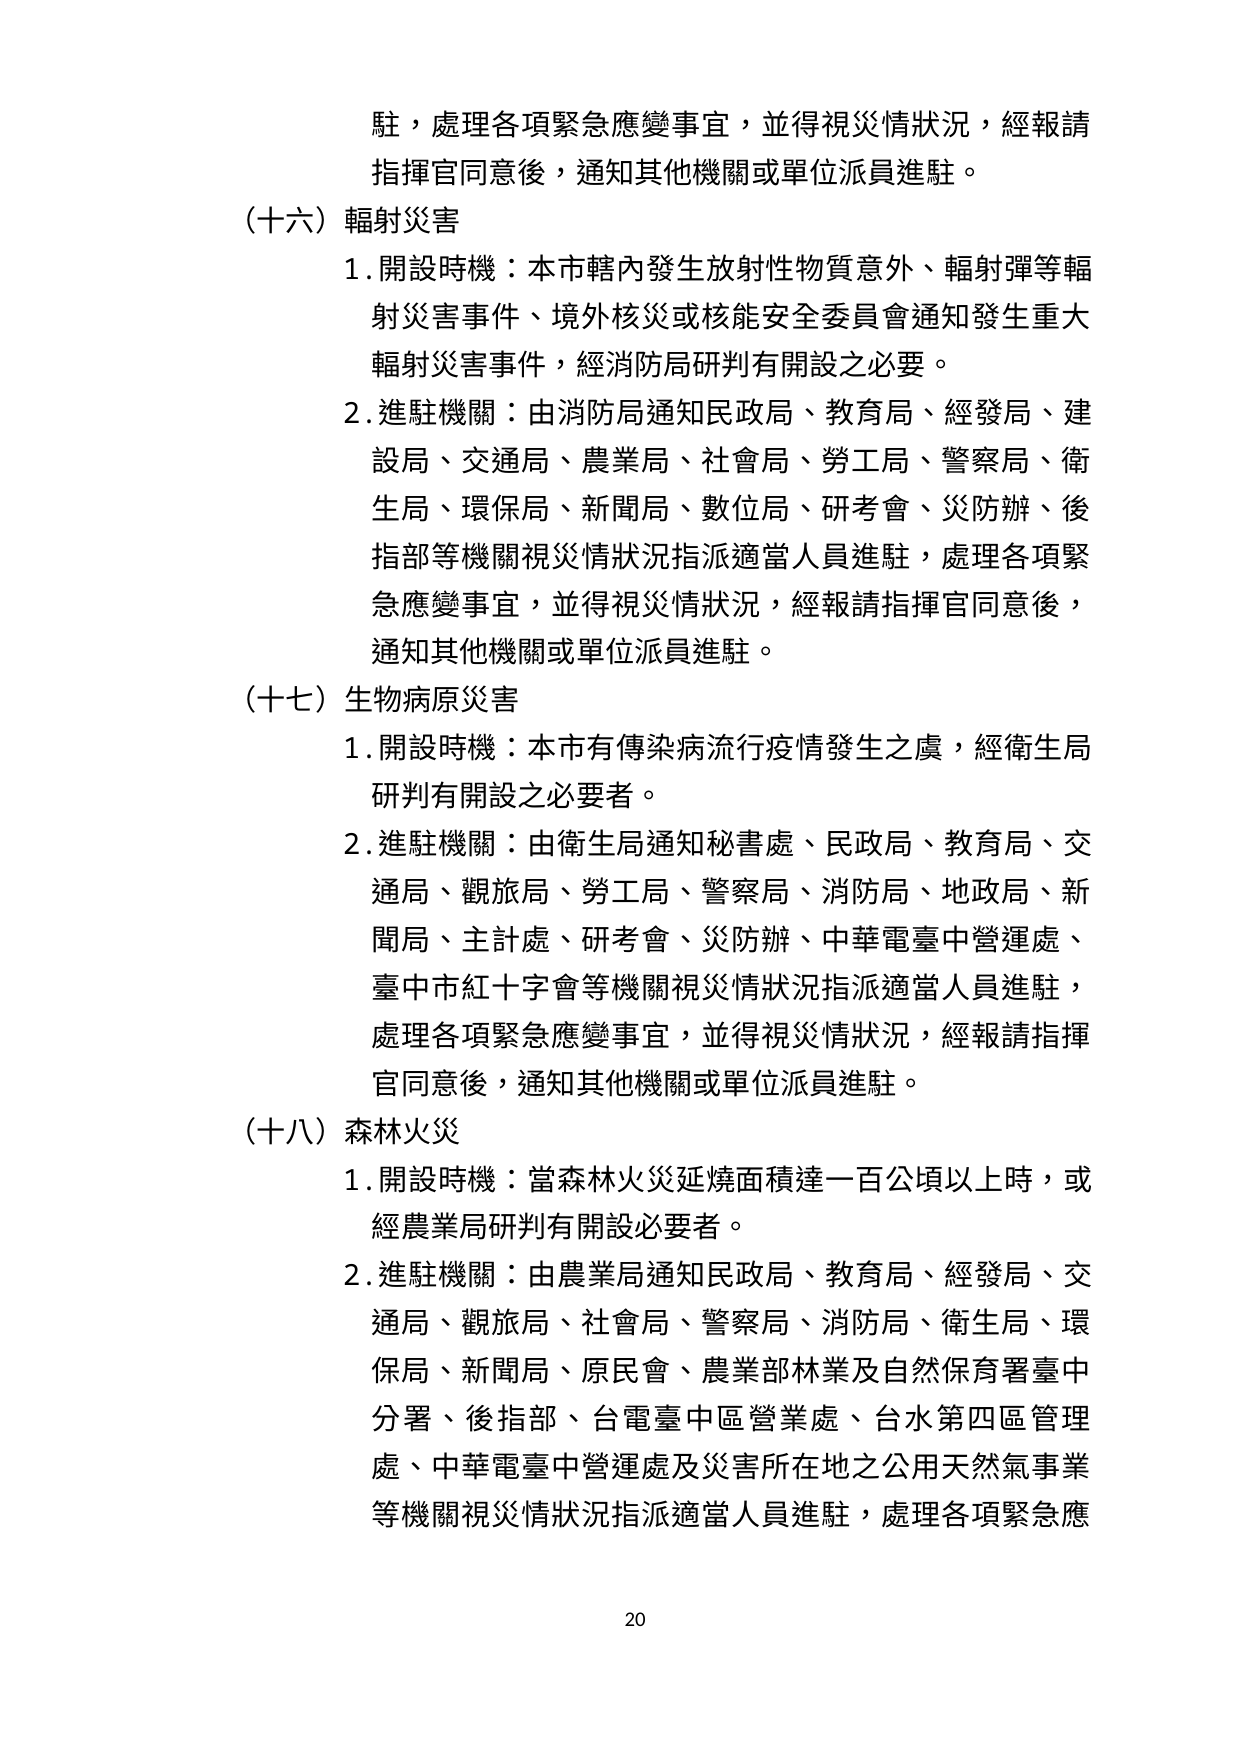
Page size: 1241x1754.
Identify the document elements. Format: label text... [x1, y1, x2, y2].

text （十六）輻射災害 [227, 193, 1092, 241]
text （十七）生物病原災害 [227, 672, 1092, 720]
text 2.進駐機關：由衛生局通知秘書處、民政局、教育局、交通局、觀旅局、勞工局、警察局、消防局、地政局、新聞局、主計處、研考會、災防辦、中華電臺中營運處、臺中市紅十字會等機關視災情狀況指派適當人員進駐，處理各項緊急應變事宜，並得視災情狀況，經報請指揮官同意後，通知其他機關或單位派員進駐。 [343, 816, 1092, 1104]
text 1.開設時機：本市轄內發生放射性物質意外、輻射彈等輻射災害事件、境外核災或核能安全委員會通知發生重大輻射災害事件，經消防局研判有開設之必要。 [343, 241, 1092, 385]
text 駐，處理各項緊急應變事宜，並得視災情狀況，經報請指揮官同意後，通知其他機關或單位派員進駐。 [343, 97, 1092, 193]
text （十八）森林火災 [227, 1104, 1092, 1152]
text 2.進駐機關：由農業局通知民政局、教育局、經發局、交通局、觀旅局、社會局、警察局、消防局、衛生局、環保局、新聞局、原民會、農業部林業及自然保育署臺中分署、後指部、台電臺中區營業處、台水第四區管理處、中華電臺中營運處及災害所在地之公用天然氣事業等機關視災情狀況指派適當人員進駐，處理各項緊急應 [343, 1247, 1092, 1535]
text 2.進駐機關：由消防局通知民政局、教育局、經發局、建設局、交通局、農業局、社會局、勞工局、警察局、衛生局、環保局、新聞局、數位局、研考會、災防辦、後指部等機關視災情狀況指派適當人員進駐，處理各項緊急應變事宜，並得視災情狀況，經報請指揮官同意後，通知其他機關或單位派員進駐。 [343, 385, 1092, 672]
text 1.開設時機：當森林火災延燒面積達一百公頃以上時，或經農業局研判有開設必要者。 [343, 1152, 1092, 1247]
text 1.開設時機：本市有傳染病流行疫情發生之虞，經衛生局研判有開設之必要者。 [343, 720, 1092, 816]
